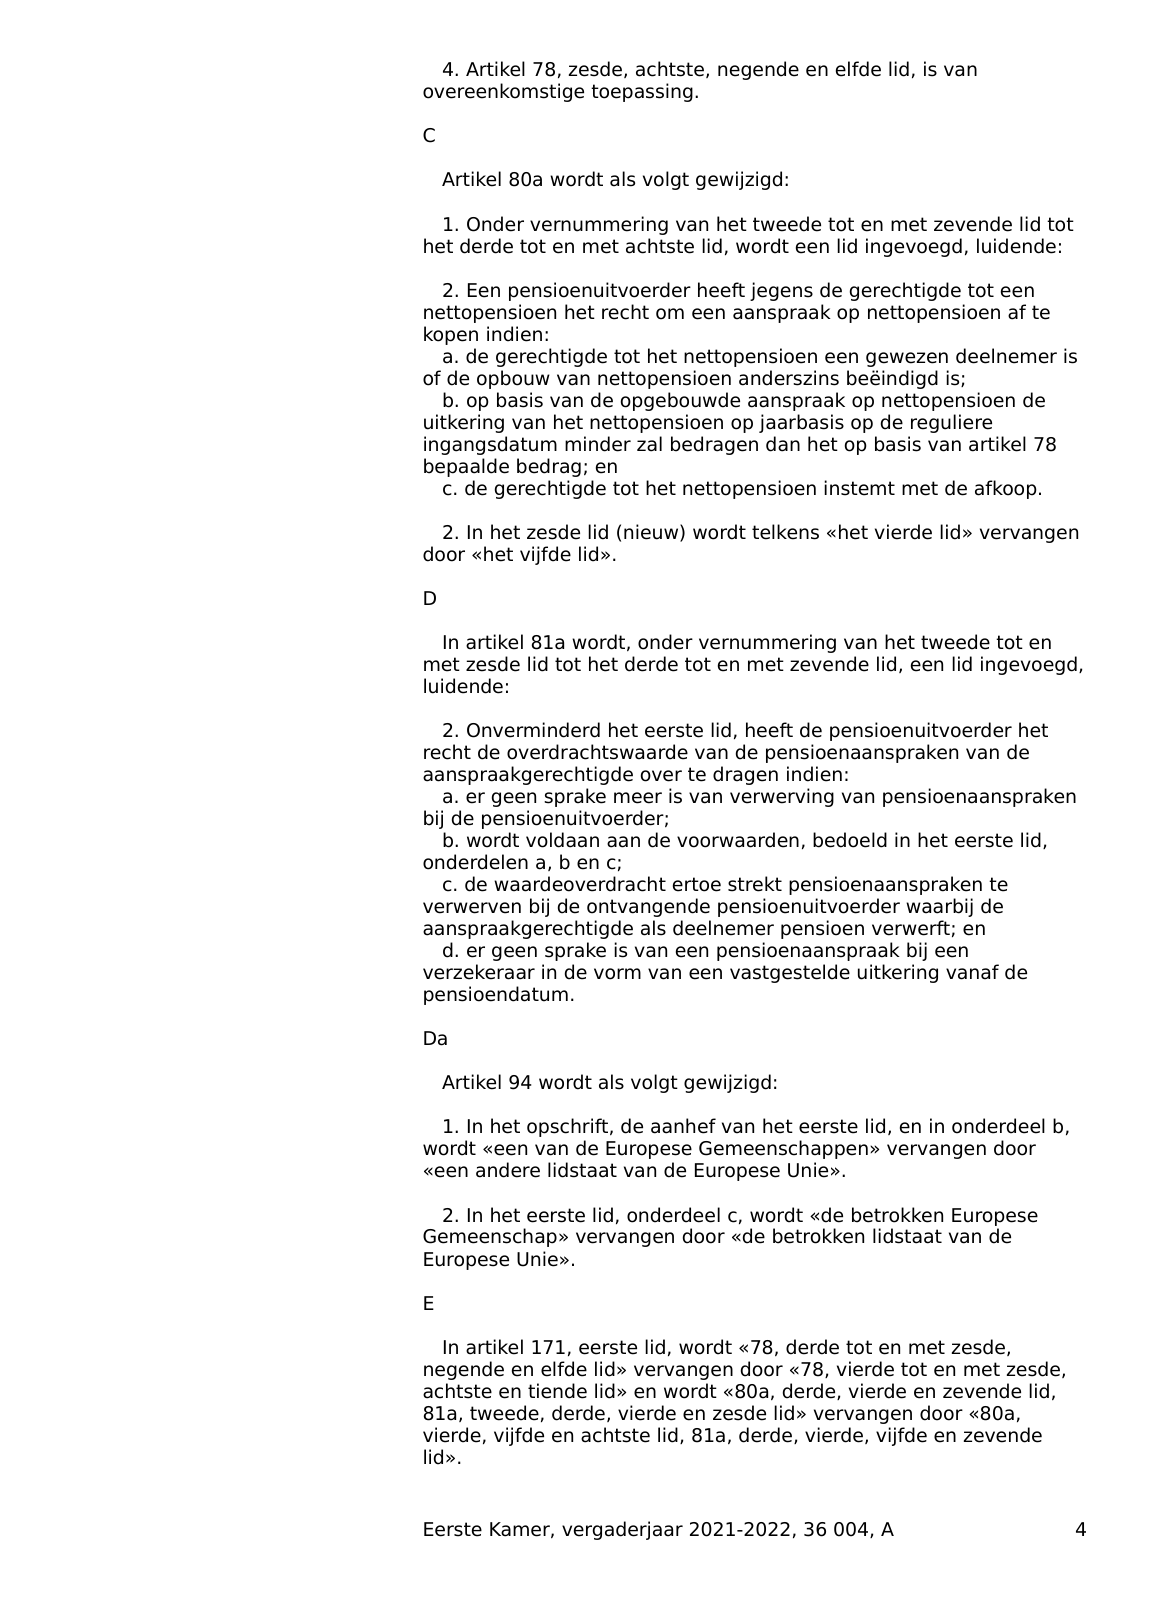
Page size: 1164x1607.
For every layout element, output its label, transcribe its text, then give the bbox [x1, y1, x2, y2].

text Artikel 94 wordt als volgt gewijzigd: [422, 1072, 1087, 1094]
text C [422, 125, 1087, 147]
text In artikel 81a wordt, onder vernummering van het tweede tot en met zesde lid tot het derde tot en met zevende lid, een lid ingevoegd, luidende: [422, 632, 1087, 698]
text Artikel 80a wordt als volgt gewijzigd: [422, 169, 1087, 191]
text d. er geen sprake is van een pensioenaanspraak bij een verzekeraar in de vorm van een vastgestelde uitkering vanaf de pensioendatum. [422, 940, 1087, 1006]
text c. de waardeoverdracht ertoe strekt pensioenaanspraken te verwerven bij de ontvangende pensioenuitvoerder waarbij de aanspraakgerechtigde als deelnemer pensioen verwerft; en [422, 874, 1087, 940]
text a. er geen sprake meer is van verwerving van pensioenaanspraken bij de pensioenuitvoerder; [422, 786, 1087, 830]
text c. de gerechtigde tot het nettopensioen instemt met de afkoop. [422, 477, 1087, 499]
text In artikel 171, eerste lid, wordt «78, derde tot en met zesde, negende en elfde lid» vervangen door «78, vierde tot en met zesde, achtste en tiende lid» en wordt «80a, derde, vierde en zevende lid, 81a, tweede, derde, vierde en zesde lid» vervangen door «80a, vierde, vijfde en achtste lid, 81a, derde, vierde, vijfde en zevende lid». [422, 1337, 1087, 1469]
text 2. Een pensioenuitvoerder heeft jegens de gerechtigde tot een nettopensioen het recht om een aanspraak op nettopensioen af te kopen indien: [422, 280, 1087, 346]
text b. wordt voldaan aan de voorwaarden, bedoeld in het eerste lid, onderdelen a, b en c; [422, 830, 1087, 874]
text 2. Onverminderd het eerste lid, heeft de pensioenuitvoerder het recht de overdrachtswaarde van de pensioenaanspraken van de aanspraakgerechtigde over te dragen indien: [422, 720, 1087, 786]
text 2. In het eerste lid, onderdeel c, wordt «de betrokken Europese Gemeenschap» vervangen door «de betrokken lidstaat van de Europese Unie». [422, 1204, 1087, 1270]
text D [422, 588, 1087, 610]
text b. op basis van de opgebouwde aanspraak op nettopensioen de uitkering van het nettopensioen op jaarbasis op de reguliere ingangsdatum minder zal bedragen dan het op basis van artikel 78 bepaalde bedrag; en [422, 389, 1087, 477]
text 2. In het zesde lid (nieuw) wordt telkens «het vierde lid» vervangen door «het vijfde lid». [422, 522, 1087, 566]
text 1. In het opschrift, de aanhef van het eerste lid, en in onderdeel b, wordt «een van de Europese Gemeenschappen» vervangen door «een andere lidstaat van de Europese Unie». [422, 1116, 1087, 1182]
text Da [422, 1028, 1087, 1050]
text 1. Onder vernummering van het tweede tot en met zevende lid tot het derde tot en met achtste lid, wordt een lid ingevoegd, luidende: [422, 213, 1087, 257]
text E [422, 1293, 1087, 1314]
text 4. Artikel 78, zesde, achtste, negende en elfde lid, is van overeenkomstige toepassing. [422, 59, 1087, 103]
text a. de gerechtigde tot het nettopensioen een gewezen deelnemer is of de opbouw van nettopensioen anderszins beëindigd is; [422, 346, 1087, 389]
